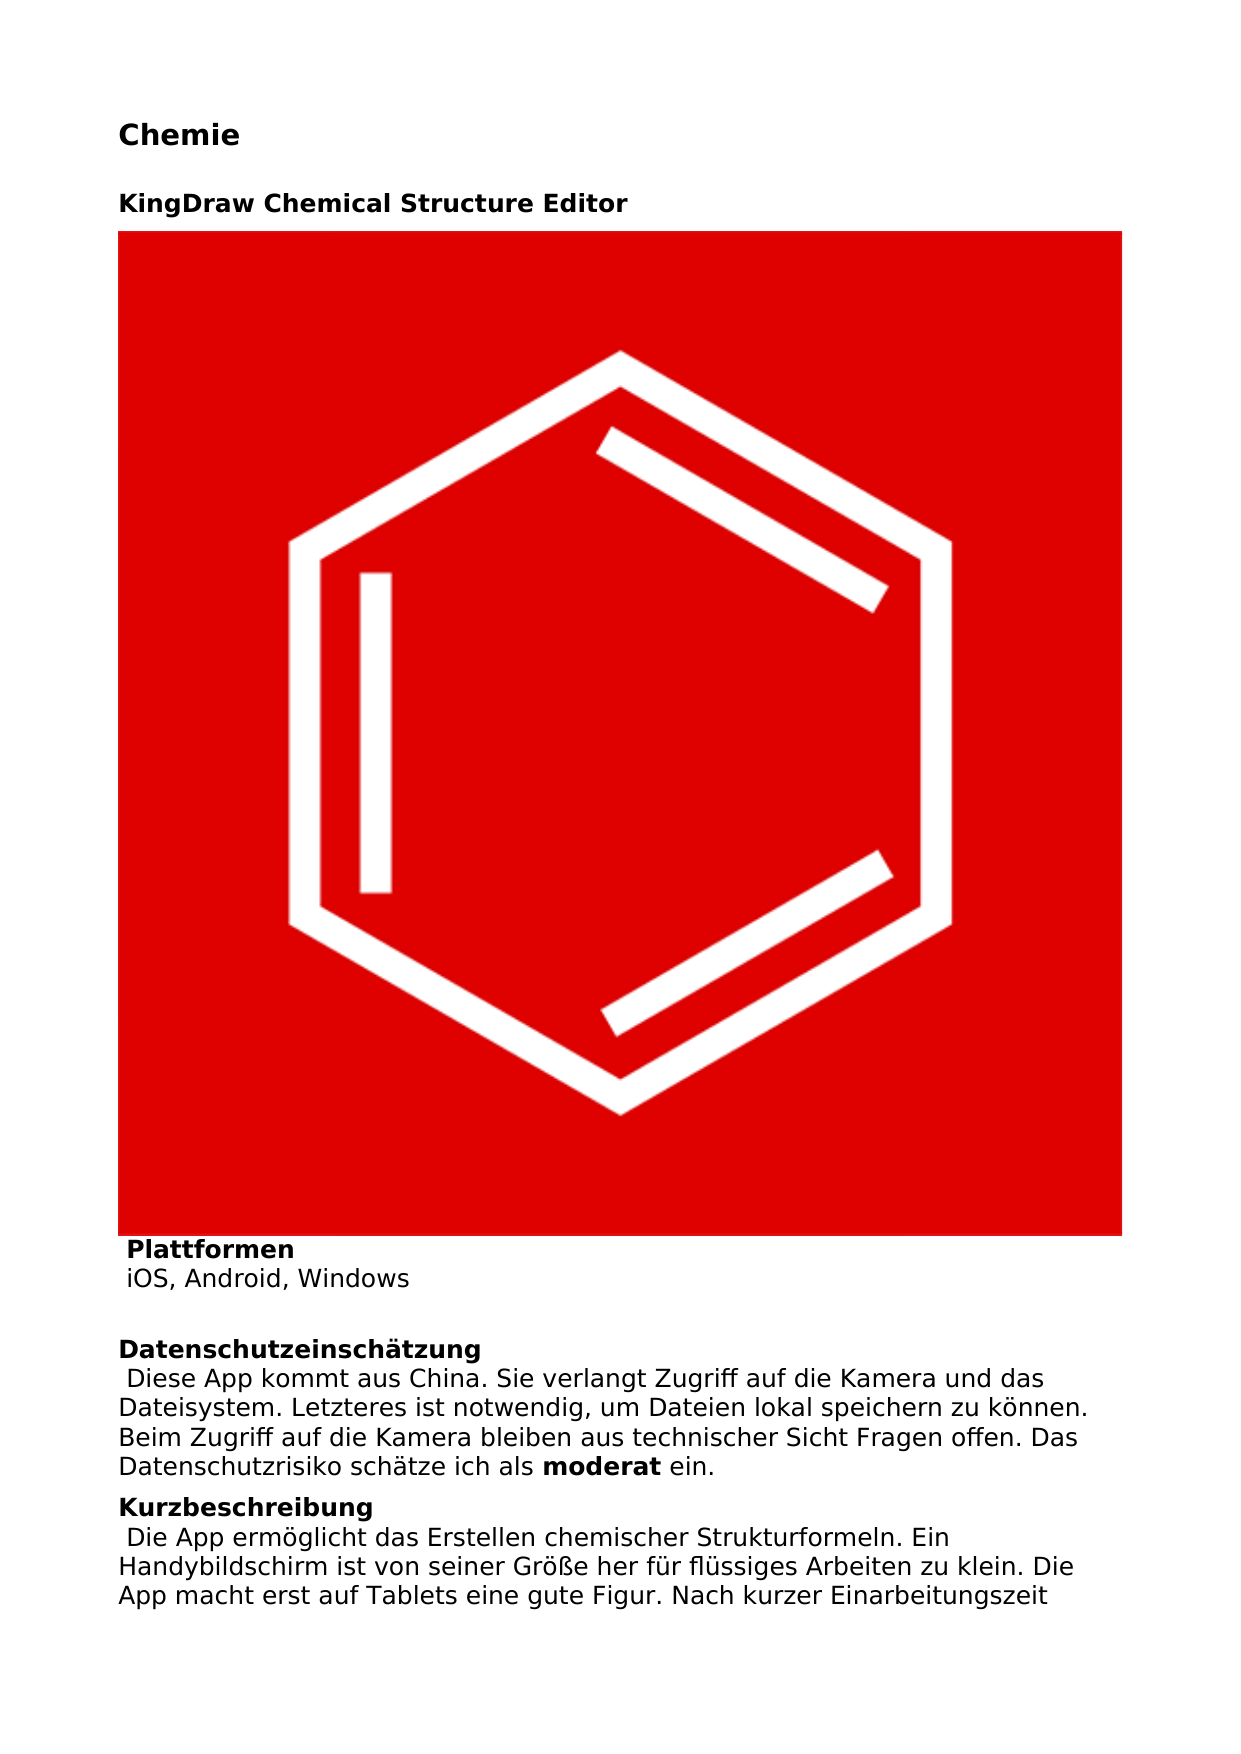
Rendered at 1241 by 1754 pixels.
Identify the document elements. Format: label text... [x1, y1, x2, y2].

text Datenschutzeinschätzung Diese App kommt aus China. Sie verlangt Zugriff auf die Kamera und das Dateisystem. Letzteres ist notwendig, um Dateien lokal speichern zu können. Beim Zugriff auf die Kamera bleiben aus technischer Sicht Fragen offen. Das Datenschutzrisiko schätze ich als moderat ein. [118, 1335, 1122, 1481]
text Plattformen iOS, Android, Windows [118, 1236, 1122, 1323]
text Kurzbeschreibung Die App ermöglicht das Erstellen chemischer Strukturformeln. Ein Handybildschirm ist von seiner Größe her für flüssiges Arbeiten zu klein. Die App macht erst auf Tablets eine gute Figur. Nach kurzer Einarbeitungszeit [118, 1493, 1122, 1610]
subtitle KingDraw Chemical Structure Editor [118, 189, 1122, 219]
subtitle Chemie [118, 118, 1122, 152]
picture [118, 231, 1123, 1236]
